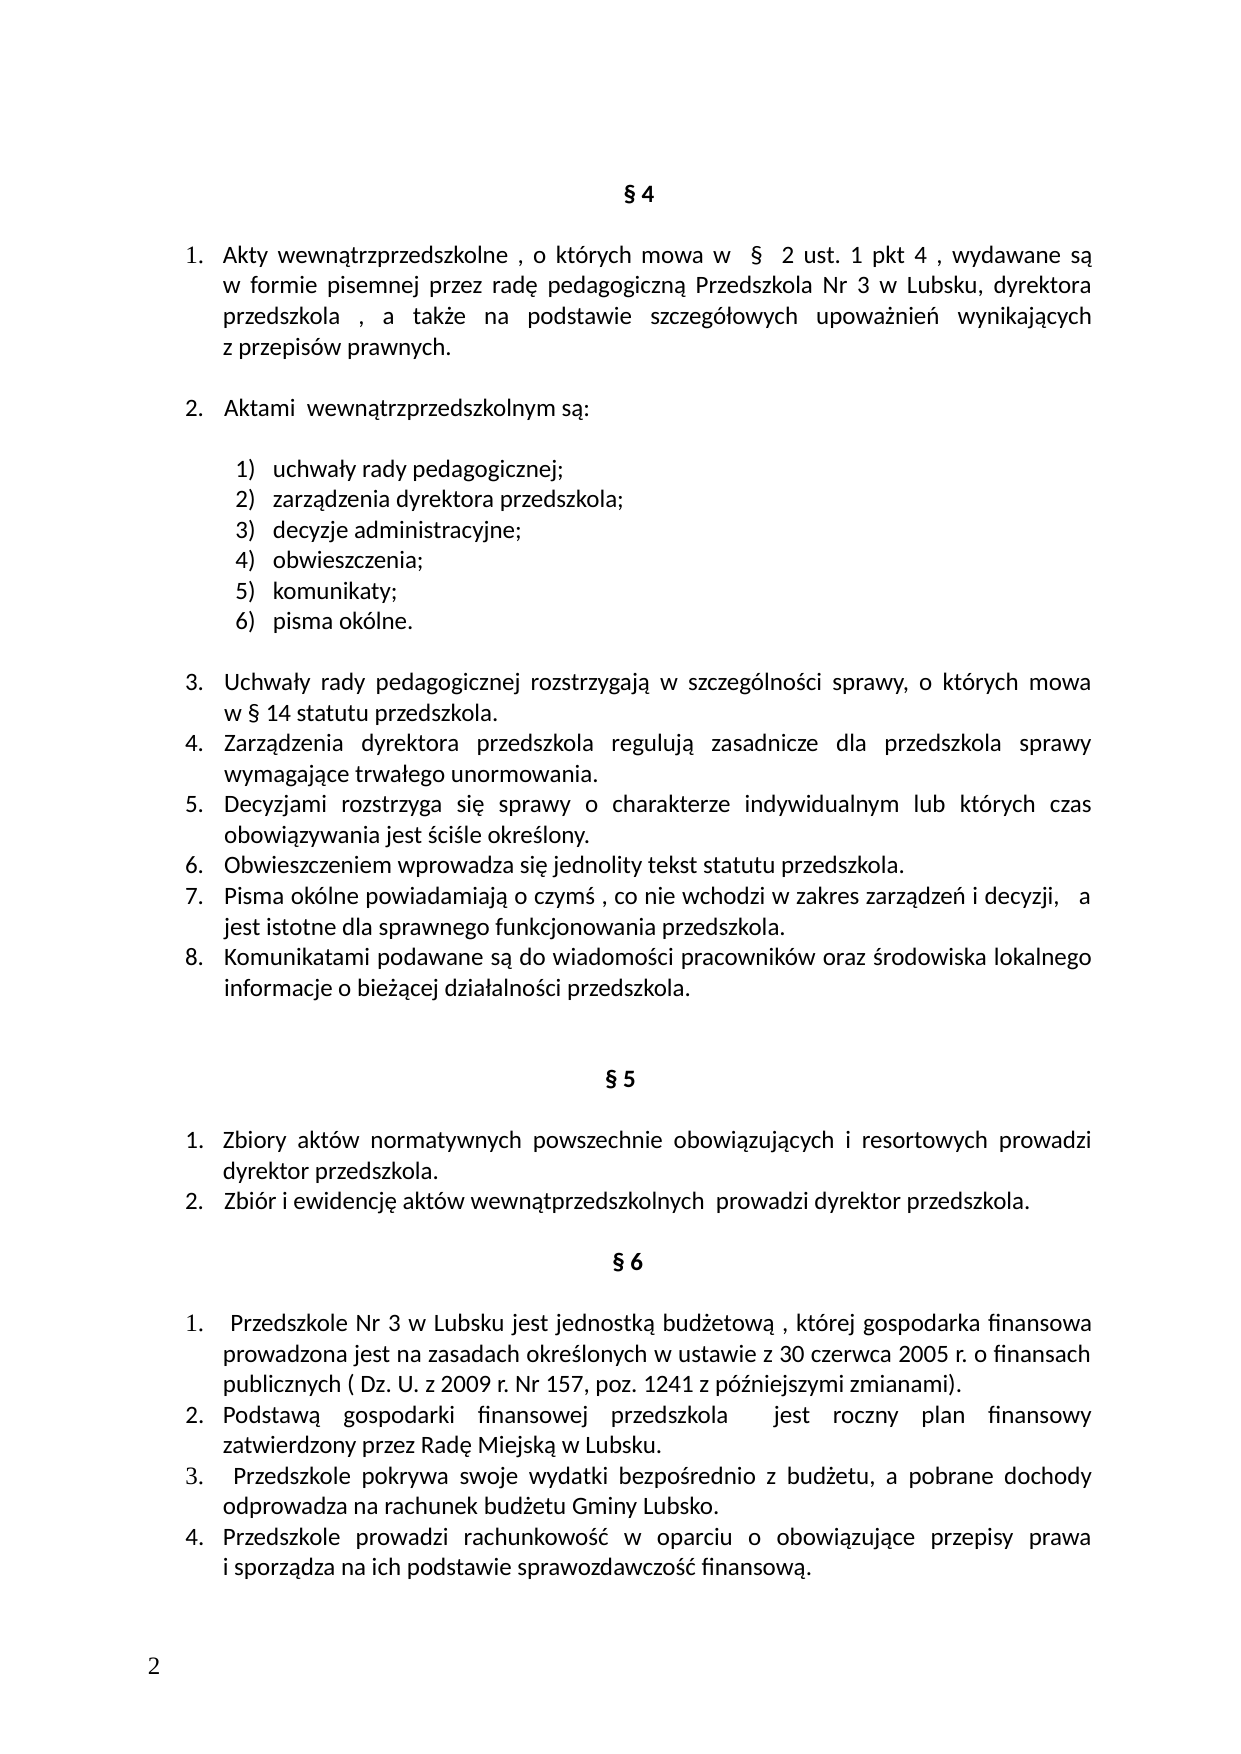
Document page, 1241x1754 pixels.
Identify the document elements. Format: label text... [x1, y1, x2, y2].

list decyzje administracyjne; [235, 514, 1093, 544]
list Zbiór i ewidencję aktów wewnątprzedszkolnych prowadzi dyrektor przedszkola. [185, 1185, 1093, 1216]
list Komunikatami podawane są do wiadomości pracowników oraz środowiska lokalnego informacje o bieżącej działalności przedszkola. [185, 941, 1093, 1002]
list Akty wewnątrzprzedszkolne , o których mowa w § 2 ust. 1 pkt 4 , wydawane są w formie pisemnej przez radę pedagogiczną Przedszkola Nr 3 w Lubsku, dyrektora przedszkola , a także na podstawie szczegółowych upoważnień wynikających z przepisów prawnych. [185, 239, 1093, 361]
list uchwały rady pedagogicznej; [235, 453, 1093, 483]
list Decyzjami rozstrzyga się sprawy o charakterze indywidualnym lub których czas obowiązywania jest ściśle określony. [185, 788, 1093, 849]
list Podstawą gospodarki finansowej przedszkola jest roczny plan finansowy zatwierdzony przez Radę Miejską w Lubsku. [185, 1399, 1093, 1460]
list Zarządzenia dyrektora przedszkola regulują zasadnicze dla przedszkola sprawy wymagające trwałego unormowania. [185, 727, 1093, 788]
list Przedszkole Nr 3 w Lubsku jest jednostką budżetową , której gospodarka finansowa prowadzona jest na zasadach określonych w ustawie z 30 czerwca 2005 r. o finansach publicznych ( Dz. U. z 2009 r. Nr 157, poz. 1241 z późniejszymi zmianami). [185, 1307, 1093, 1399]
text § 5 [148, 1063, 1093, 1094]
list Zbiory aktów normatywnych powszechnie obowiązujących i resortowych prowadzi dyrektor przedszkola. [185, 1124, 1093, 1185]
list pisma okólne. [235, 605, 1093, 636]
text § 6 [162, 1246, 1093, 1277]
list Uchwały rady pedagogicznej rozstrzygają w szczególności sprawy, o których mowa w § 14 statutu przedszkola. [185, 666, 1093, 727]
list Aktami wewnątrzprzedszkolnym są: [185, 392, 1093, 422]
list Pisma okólne powiadamiają o czymś , co nie wchodzi w zakres zarządzeń i decyzji, a jest istotne dla sprawnego funkcjonowania przedszkola. [185, 880, 1093, 941]
list zarządzenia dyrektora przedszkola; [235, 483, 1093, 514]
text § 4 [185, 178, 1093, 209]
list Przedszkole prowadzi rachunkowość w oparciu o obowiązujące przepisy prawa i sporządza na ich podstawie sprawozdawczość finansową. [185, 1521, 1093, 1582]
list komunikaty; [235, 575, 1093, 605]
list obwieszczenia; [235, 544, 1093, 575]
list Obwieszczeniem wprowadza się jednolity tekst statutu przedszkola. [185, 849, 1093, 880]
list Przedszkole pokrywa swoje wydatki bezpośrednio z budżetu, a pobrane dochody odprowadza na rachunek budżetu Gminy Lubsko. [185, 1460, 1093, 1521]
